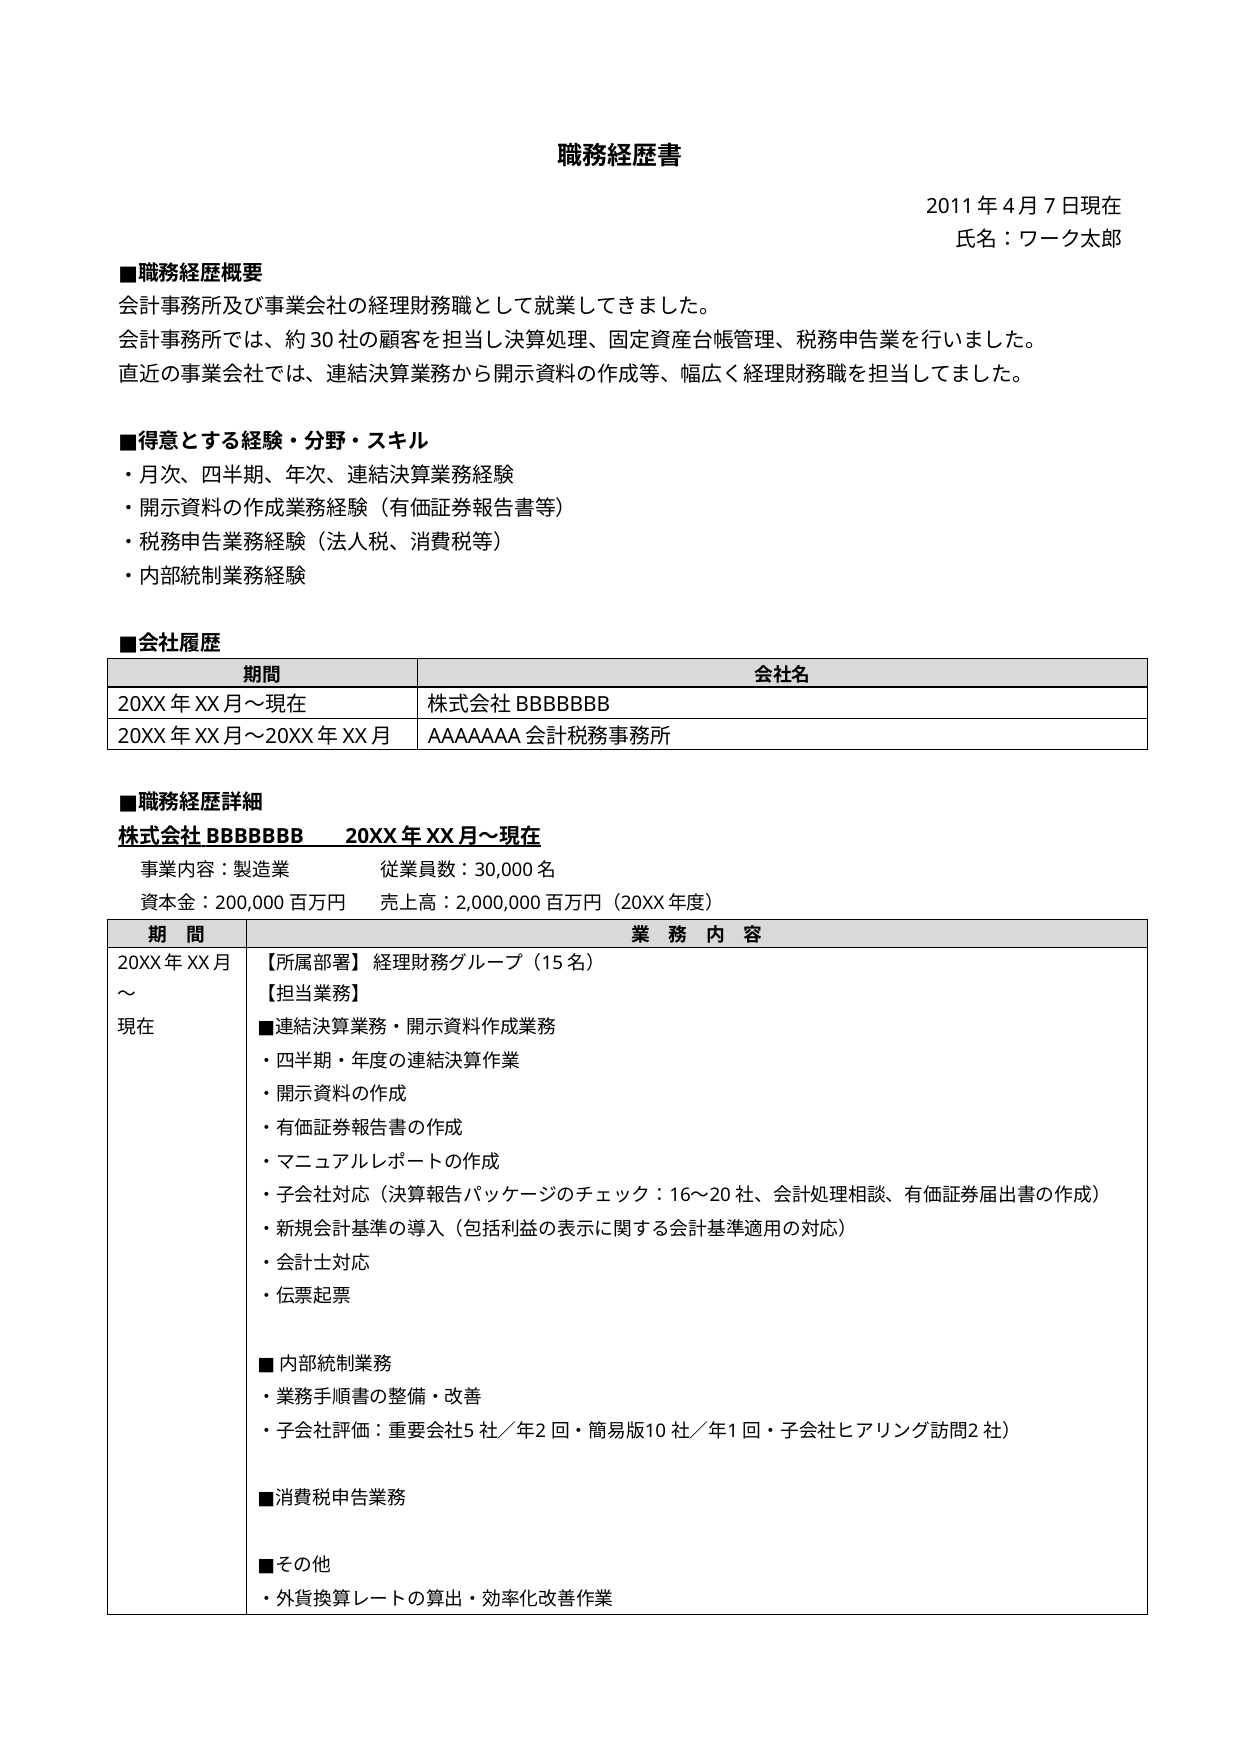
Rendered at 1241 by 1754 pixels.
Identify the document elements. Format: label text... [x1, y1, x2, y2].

table_cell AAAAAAA会計税務事務所 [418, 719, 1147, 749]
text ■会社履歴 [118, 624, 1122, 658]
table_cell 20XX年XX月～20XX年XX月 [108, 719, 417, 749]
table_cell 【所属部署】 経理財務グループ（15 名） 【担当業務】 ■連結決算業務・開示資料作成業務 ・四半期・年度の連結決算作業 ・開示資料の作成 ・有価証券報告書の作成 ・マニュアルレポートの作成 ・子会社対応（決算報告パッケージのチェック：16～20 社、会計処理相談、有価証券届出書の作成） ・新規会計基準の導入（包括利益の表示に関する会計基準適用の対応） ・会計士対応 ・伝票起票 ■ 内部統制業務 ・業務手順書の整備・改善 ・子会社評価：重要会社5 社／年2 回・簡易版10 社／年1 回・子会社ヒアリング訪問2 社） ■消費税申告業務 ■その他 ・外貨換算レートの算出・効率化改善作業 [247, 948, 1147, 1614]
text ■得意とする経験・分野・スキル [118, 423, 1122, 456]
text 職務経歴書 [118, 120, 1122, 187]
text 資本金：200,000 百万円 売上高：2,000,000 百万円（20XX年度） [118, 885, 1122, 918]
text ■職務経歴詳細 [118, 784, 1122, 817]
text ■職務経歴概要 [118, 254, 1122, 288]
text 会計事務所及び事業会社の経理財務職として就業してきました。 [118, 288, 1122, 322]
text 事業内容：製造業 従業員数：30,000名 [118, 851, 1122, 885]
table_header 会社名 [418, 659, 1147, 686]
table_cell 20XX年XX月 ～ 現在 [108, 948, 246, 1614]
table_cell 20XX年XX月～現在 [108, 688, 417, 718]
table_header 業 務 内 容 [247, 920, 1147, 947]
text 直近の事業会社では、連結決算業務から開示資料の作成等、幅広く経理財務職を担当してました。 [118, 355, 1122, 389]
text ・内部統制業務経験 [118, 557, 1122, 591]
table_header 期 間 [108, 920, 246, 947]
table_cell 株式会社BBBBBBB [418, 688, 1147, 718]
text 株式会社BBBBBBB 20XX年XX月～現在 [118, 817, 1122, 851]
text ・開示資料の作成業務経験（有価証券報告書等） [118, 490, 1122, 524]
text ・税務申告業務経験（法人税、消費税等） [118, 524, 1122, 557]
text ・月次、四半期、年次、連結決算業務経験 [118, 456, 1122, 490]
table_header 期間 [108, 659, 417, 686]
text 氏名：ワーク太郎 [118, 221, 1122, 254]
text 会計事務所では、約30社の顧客を担当し決算処理、固定資産台帳管理、税務申告業を行いました。 [118, 322, 1122, 355]
text 2011年4月7日現在 [118, 187, 1122, 221]
